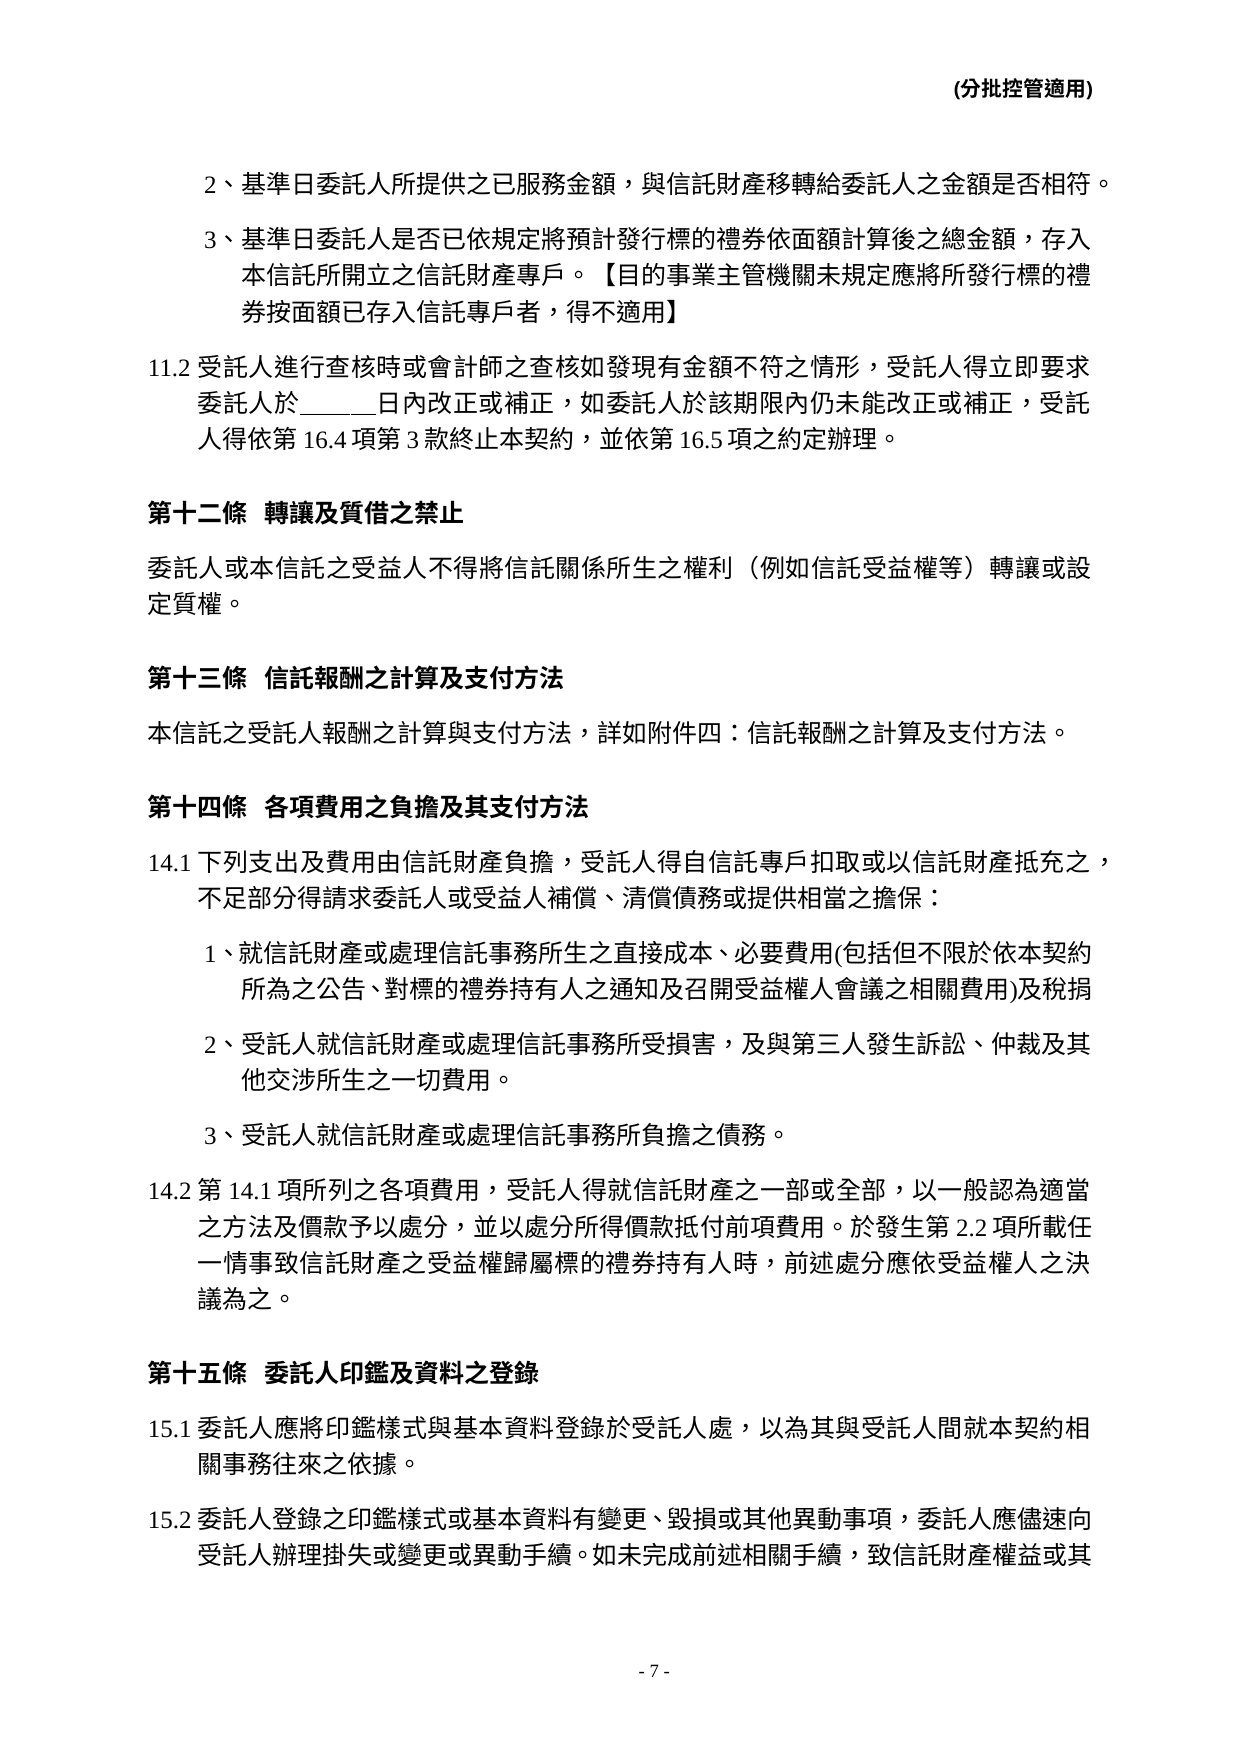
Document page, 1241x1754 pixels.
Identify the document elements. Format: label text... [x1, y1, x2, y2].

text 3、基準日委託人是否已依規定將預計發行標的禮券依面額計算後之總金額，存入本信託所開立之信託財產專戶。【目的事業主管機關未規定應將所發行標的禮券按面額已存入信託專戶者，得不適用】 [204, 219, 1092, 328]
text 14.2 第14.1項所列之各項費用，受託人得就信託財產之一部或全部，以一般認為適當之方法及價款予以處分，並以處分所得價款抵付前項費用。於發生第2.2項所載任一情事致信託財產之受益權歸屬標的禮券持有人時，前述處分應依受益權人之決議為之。 [148, 1171, 1092, 1316]
text 第十二條 轉讓及質借之禁止 [148, 493, 1092, 529]
text 1、就信託財產或處理信託事務所生之直接成本、必要費用(包括但不限於依本契約所為之公告、對標的禮券持有人之通知及召開受益權人會議之相關費用)及稅捐。 [204, 933, 1092, 1006]
text 14.1 下列支出及費用由信託財產負擔，受託人得自信託專戶扣取或以信託財產抵充之，不足部分得請求委託人或受益人補償、清償債務或提供相當之擔保： [148, 842, 1092, 914]
text 第十三條 信託報酬之計算及支付方法 [148, 658, 1092, 694]
text 11.2 受託人進行查核時或會計師之查核如發現有金額不符之情形，受託人得立即要求委託人於＿＿＿日內改正或補正，如委託人於該期限內仍未能改正或補正，受託人得依第16.4項第3款終止本契約，並依第16.5項之約定辦理。 [148, 347, 1092, 456]
text 3、受託人就信託財產或處理信託事務所負擔之債務。 [204, 1116, 1092, 1152]
text 2、基準日委託人所提供之已服務金額，與信託財產移轉給委託人之金額是否相符。 [204, 164, 1092, 201]
text 15.2 委託人登錄之印鑑樣式或基本資料有變更、毀損或其他異動事項，委託人應儘速向受託人辦理掛失或變更或異動手續。如未完成前述相關手續，致信託財產權益或其 [148, 1499, 1092, 1572]
text 2、受託人就信託財產或處理信託事務所受損害，及與第三人發生訴訟、仲裁及其他交涉所生之一切費用。 [204, 1024, 1092, 1097]
text 第十五條 委託人印鑑及資料之登錄 [148, 1353, 1092, 1389]
text 委託人或本信託之受益人不得將信託關係所生之權利（例如信託受益權等）轉讓或設定質權。 [148, 548, 1092, 621]
text 本信託之受託人報酬之計算與支付方法，詳如附件四：信託報酬之計算及支付方法。 [148, 713, 1092, 749]
text 15.1 委託人應將印鑑樣式與基本資料登錄於受託人處，以為其與受託人間就本契約相關事務往來之依據。 [148, 1408, 1092, 1481]
text 第十四條 各項費用之負擔及其支付方法 [148, 787, 1092, 823]
